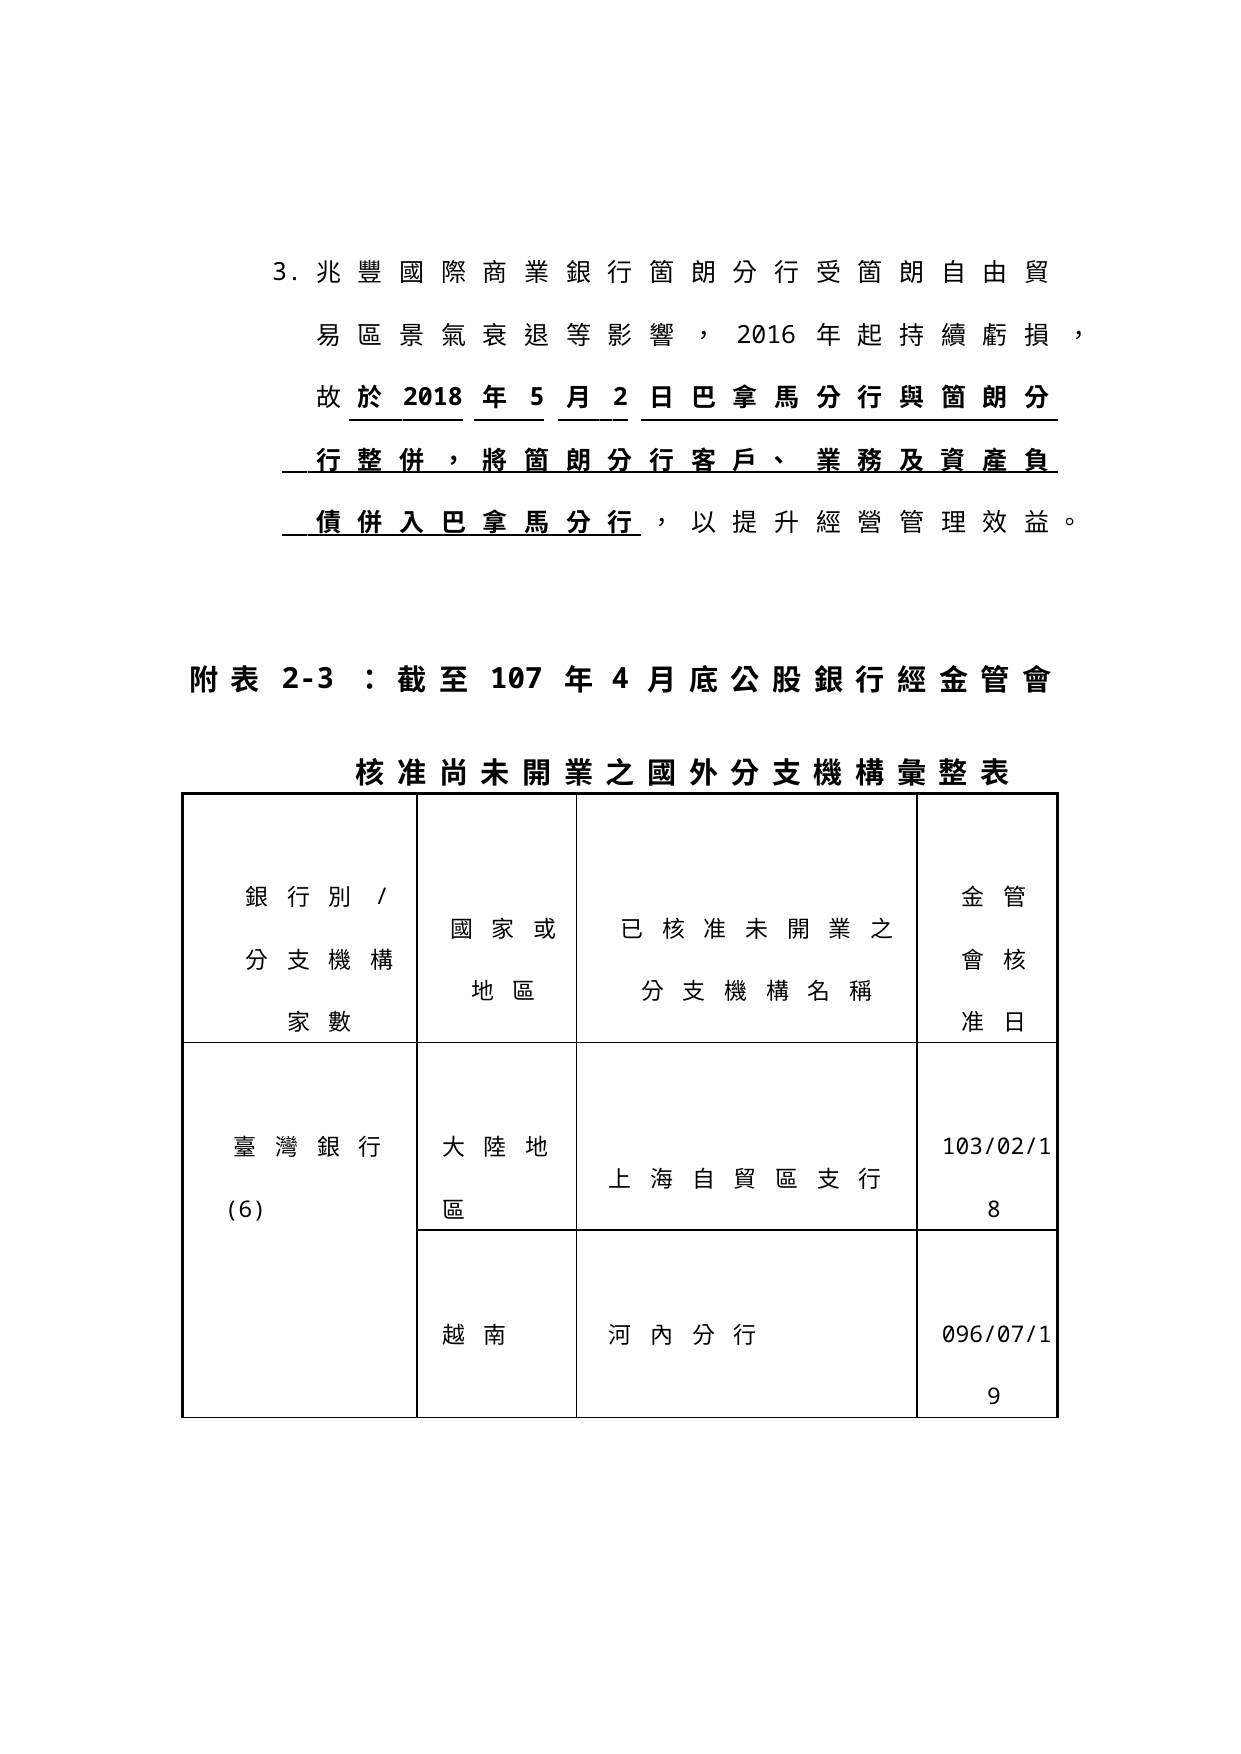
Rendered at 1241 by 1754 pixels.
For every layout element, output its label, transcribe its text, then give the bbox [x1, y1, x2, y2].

table_cell 臺灣銀行(6) [184, 1043, 416, 1417]
table_cell 上海自貿區支行 [577, 1043, 916, 1229]
table_header 銀行別/分支機構家數 [184, 795, 416, 1042]
table_cell 河內分行 [577, 1231, 916, 1417]
text 附表2-3：截至107年4月底公股銀行經金管會核准尚未開業之國外分支機構彙整表 [183, 604, 1058, 792]
table_header 已核准未開業之分支機構名稱 [577, 795, 916, 1042]
table_cell 096/07/19 [918, 1231, 1056, 1417]
table_cell 大陸地區 [418, 1043, 576, 1229]
table_header 金管會核准日 [918, 795, 1056, 1042]
table_cell 越南 [418, 1231, 576, 1417]
text 3.兆豐國際商業銀行箇朗分行受箇朗自由貿易區景氣衰退等影響，2016年起持續虧損，故於2018年5月2日巴拿馬分行與箇朗分行整併，將箇朗分行客戶、業務及資產負債併入巴拿馬分行，以提升經營管理效益。 [256, 229, 1058, 542]
table_cell 103/02/18 [918, 1043, 1056, 1229]
table_header 國家或地區 [418, 795, 576, 1042]
